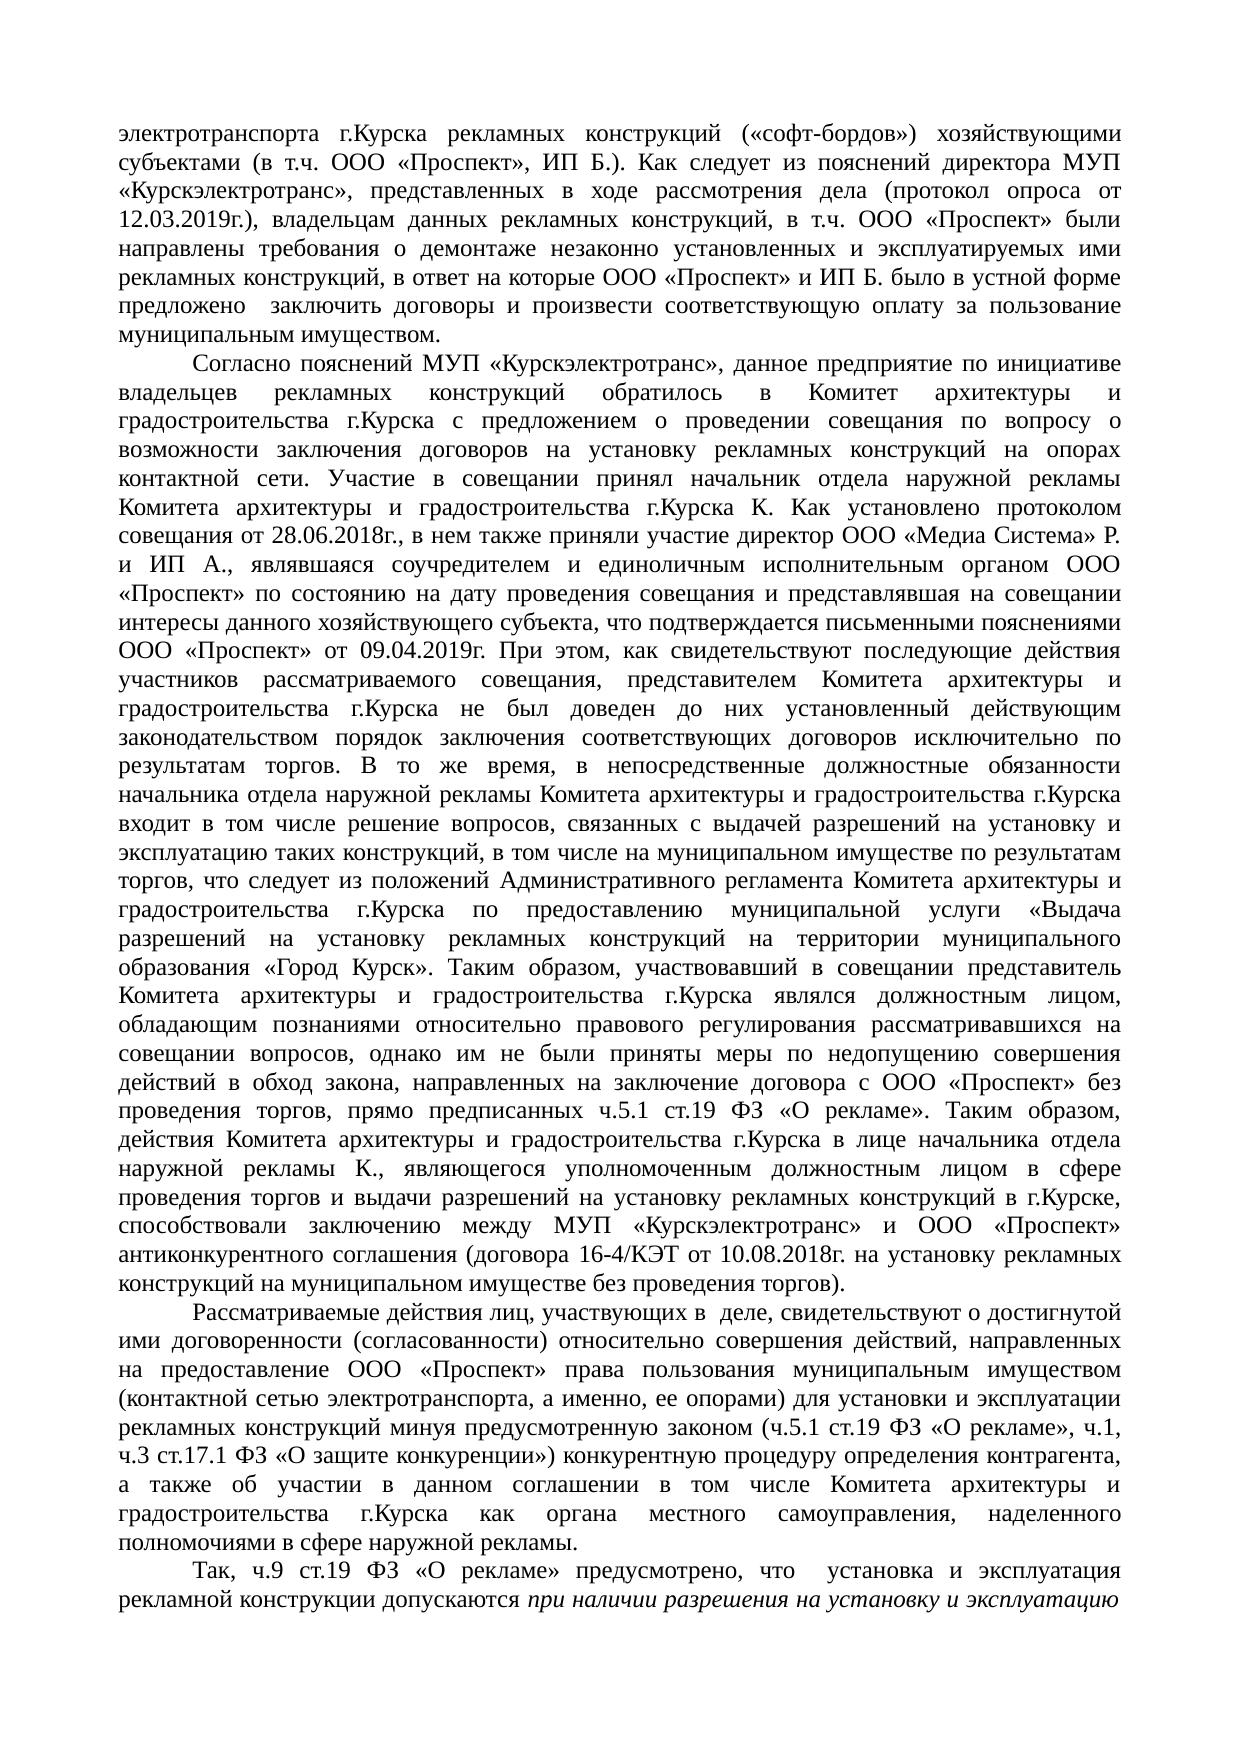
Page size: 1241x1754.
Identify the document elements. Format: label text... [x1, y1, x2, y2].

text Рассматриваемые действия лиц, участвующих в деле, свидетельствуют о достигнутой ими договоренности (согласованности) относительно совершения действий, направленных на предоставление ООО «Проспект» права пользования муниципальным имуществом (контактной сетью электротранспорта, а именно, ее опорами) для установки и эксплуатации рекламных конструкций минуя предусмотренную законом (ч.5.1 ст.19 ФЗ «О рекламе», ч.1, ч.3 ст.17.1 ФЗ «О защите конкуренции») конкурентную процедуру определения контрагента, а также об участии в данном соглашении в том числе Комитета архитектуры и градостроительства г.Курска как органа местного самоуправления, наделенного полномочиями в сфере наружной рекламы. [118, 1297, 1122, 1556]
text Согласно пояснений МУП «Курскэлектротранс», данное предприятие по инициативе владельцев рекламных конструкций обратилось в Комитет архитектуры и градостроительства г.Курска с предложением о проведении совещания по вопросу о возможности заключения договоров на установку рекламных конструкций на опорах контактной сети. Участие в совещании принял начальник отдела наружной рекламы Комитета архитектуры и градостроительства г.Курска К. Как установлено протоколом совещания от 28.06.2018г., в нем также приняли участие директор ООО «Медиа Система» Р. и ИП А., являвшаяся соучредителем и единоличным исполнительным органом ООО «Проспект» по состоянию на дату проведения совещания и представлявшая на совещании интересы данного хозяйствующего субъекта, что подтверждается письменными пояснениями ООО «Проспект» от 09.04.2019г. При этом, как свидетельствуют последующие действия участников рассматриваемого совещания, представителем Комитета архитектуры и градостроительства г.Курска не был доведен до них установленный действующим законодательством порядок заключения соответствующих договоров исключительно по результатам торгов. В то же время, в непосредственные должностные обязанности начальника отдела наружной рекламы Комитета архитектуры и градостроительства г.Курска входит в том числе решение вопросов, связанных с выдачей разрешений на установку и эксплуатацию таких конструкций, в том числе на муниципальном имуществе по результатам торгов, что следует из положений Административного регламента Комитета архитектуры и градостроительства г.Курска по предоставлению муниципальной услуги «Выдача разрешений на установку рекламных конструкций на территории муниципального образования «Город Курск». Таким образом, участвовавший в совещании представитель Комитета архитектуры и градостроительства г.Курска являлся должностным лицом, обладающим познаниями относительно правового регулирования рассматривавшихся на совещании вопросов, однако им не были приняты меры по недопущению совершения действий в обход закона, направленных на заключение договора с ООО «Проспект» без проведения торгов, прямо предписанных ч.5.1 ст.19 ФЗ «О рекламе». Таким образом, действия Комитета архитектуры и градостроительства г.Курска в лице начальника отдела наружной рекламы К., являющегося уполномоченным должностным лицом в сфере проведения торгов и выдачи разрешений на установку рекламных конструкций в г.Курске, способствовали заключению между МУП «Курскэлектротранс» и ООО «Проспект» антиконкурентного соглашения (договора 16-4/КЭТ от 10.08.2018г. на установку рекламных конструкций на муниципальном имуществе без проведения торгов). [118, 348, 1122, 1297]
text электротранспорта г.Курска рекламных конструкций («софт-бордов») хозяйствующими субъектами (в т.ч. ООО «Проспект», ИП Б.). Как следует из пояснений директора МУП «Курскэлектротранс», представленных в ходе рассмотрения дела (протокол опроса от 12.03.2019г.), владельцам данных рекламных конструкций, в т.ч. ООО «Проспект» были направлены требования о демонтаже незаконно установленных и эксплуатируемых ими рекламных конструкций, в ответ на которые ООО «Проспект» и ИП Б. было в устной форме предложено заключить договоры и произвести соответствующую оплату за пользование муниципальным имуществом. [118, 118, 1122, 348]
text Так, ч.9 ст.19 ФЗ «О рекламе» предусмотрено, что установка и эксплуатация рекламной конструкции допускаются при наличии разрешения на установку и эксплуатацию [118, 1556, 1122, 1613]
